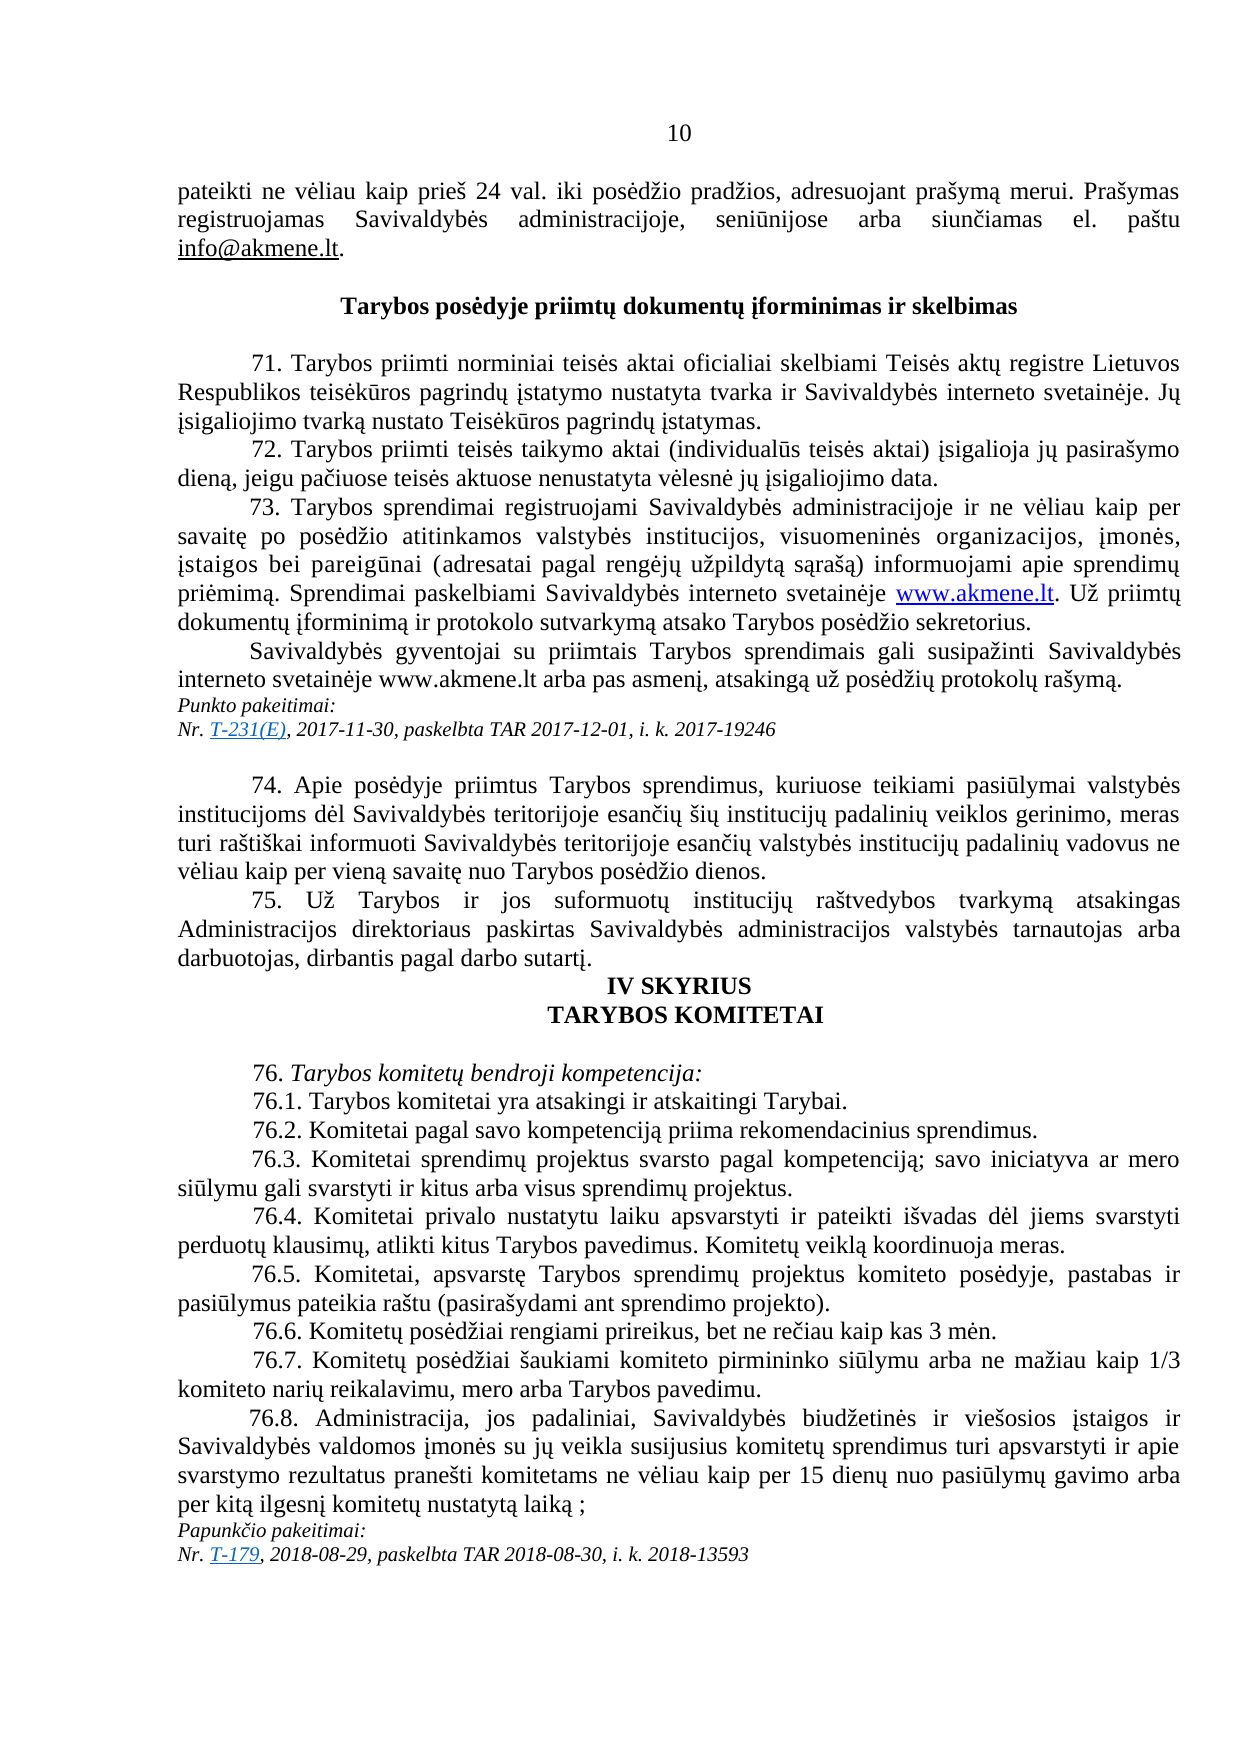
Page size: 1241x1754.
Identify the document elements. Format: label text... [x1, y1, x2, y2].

text IV SKYRIUS [177, 971, 1181, 1000]
text 76.5. Komitetai, apsvarstę Tarybos sprendimų projektus komiteto posėdyje, pastabas ir pasiūlymus pateikia raštu (pasirašydami ant sprendimo projekto). [177, 1259, 1181, 1316]
text 76.7. Komitetų posėdžiai šaukiami komiteto pirmininko siūlymu arba ne mažiau kaip 1/3 komiteto narių reikalavimu, mero arba Tarybos pavedimu. [177, 1345, 1181, 1403]
text Nr. T-231(E), 2017-11-30, paskelbta TAR 2017-12-01, i. k. 2017-19246 [177, 717, 1181, 741]
text 76.3. Komitetai sprendimų projektus svarsto pagal kompetenciją; savo iniciatyva ar mero siūlymu gali svarstyti ir kitus arba visus sprendimų projektus. [177, 1144, 1181, 1201]
text 76. Tarybos komitetų bendroji kompetencija: [177, 1058, 1181, 1086]
text Savivaldybės gyventojai su priimtais Tarybos sprendimais gali susipažinti Savivaldybės interneto svetainėje www.akmene.lt arba pas asmenį, atsakingą už posėdžių protokolų rašymą. [177, 636, 1181, 693]
text 76.8. Administracija, jos padaliniai, Savivaldybės biudžetinės ir viešosios įstaigos ir Savivaldybės valdomos įmonės su jų veikla susijusius komitetų sprendimus turi apsvarstyti ir apie svarstymo rezultatus pranešti komitetams ne vėliau kaip per 15 dienų nuo pasiūlymų gavimo arba per kitą ilgesnį komitetų nustatytą laiką ; [177, 1403, 1181, 1518]
text TARYBOS KOMITETAI [177, 1000, 1181, 1029]
text Nr. T-179, 2018-08-29, paskelbta TAR 2018-08-30, i. k. 2018-13593 [177, 1542, 1181, 1566]
text 76.4. Komitetai privalo nustatytu laiku apsvarstyti ir pateikti išvadas dėl jiems svarstyti perduotų klausimų, atlikti kitus Tarybos pavedimus. Komitetų veiklą koordinuoja meras. [177, 1201, 1181, 1259]
text pateikti ne vėliau kaip prieš 24 val. iki posėdžio pradžios, adresuojant prašymą merui. Prašymas registruojamas Savivaldybės administracijoje, seniūnijose arba siunčiamas el. paštu info@akmene.lt. [177, 176, 1181, 262]
text 72. Tarybos priimti teisės taikymo aktai (individualūs teisės aktai) įsigalioja jų pasirašymo dieną, jeigu pačiuose teisės aktuose nenustatyta vėlesnė jų įsigaliojimo data. [177, 434, 1181, 492]
text 76.6. Komitetų posėdžiai rengiami prireikus, bet ne rečiau kaip kas 3 mėn. [177, 1316, 1181, 1345]
text 74. Apie posėdyje priimtus Tarybos sprendimus, kuriuose teikiami pasiūlymai valstybės institucijoms dėl Savivaldybės teritorijoje esančių šių institucijų padalinių veiklos gerinimo, meras turi raštiškai informuoti Savivaldybės teritorijoje esančių valstybės institucijų padalinių vadovus ne vėliau kaip per vieną savaitę nuo Tarybos posėdžio dienos. [177, 770, 1181, 885]
text Tarybos posėdyje priimtų dokumentų įforminimas ir skelbimas [177, 291, 1181, 319]
text 71. Tarybos priimti norminiai teisės aktai oficialiai skelbiami Teisės aktų registre Lietuvos Respublikos teisėkūros pagrindų įstatymo nustatyta tvarka ir Savivaldybės interneto svetainėje. Jų įsigaliojimo tvarką nustato Teisėkūros pagrindų įstatymas. [177, 348, 1181, 434]
text 76.2. Komitetai pagal savo kompetenciją priima rekomendacinius sprendimus. [177, 1115, 1181, 1144]
text 73. Tarybos sprendimai registruojami Savivaldybės administracijoje ir ne vėliau kaip per savaitę po posėdžio atitinkamos valstybės institucijos, visuomeninės organizacijos, įmonės, įstaigos bei pareigūnai (adresatai pagal rengėjų užpildytą sąrašą) informuojami apie sprendimų priėmimą. Sprendimai paskelbiami Savivaldybės interneto svetainėje www.akmene.lt. Už priimtų dokumentų įforminimą ir protokolo sutvarkymą atsako Tarybos posėdžio sekretorius. [177, 492, 1181, 636]
text Papunkčio pakeitimai: [177, 1518, 1181, 1542]
text Punkto pakeitimai: [177, 693, 1181, 717]
text 76.1. Tarybos komitetai yra atsakingi ir atskaitingi Tarybai. [177, 1086, 1181, 1115]
text 75. Už Tarybos ir jos suformuotų institucijų raštvedybos tvarkymą atsakingas Administracijos direktoriaus paskirtas Savivaldybės administracijos valstybės tarnautojas arba darbuotojas, dirbantis pagal darbo sutartį. [177, 885, 1181, 971]
